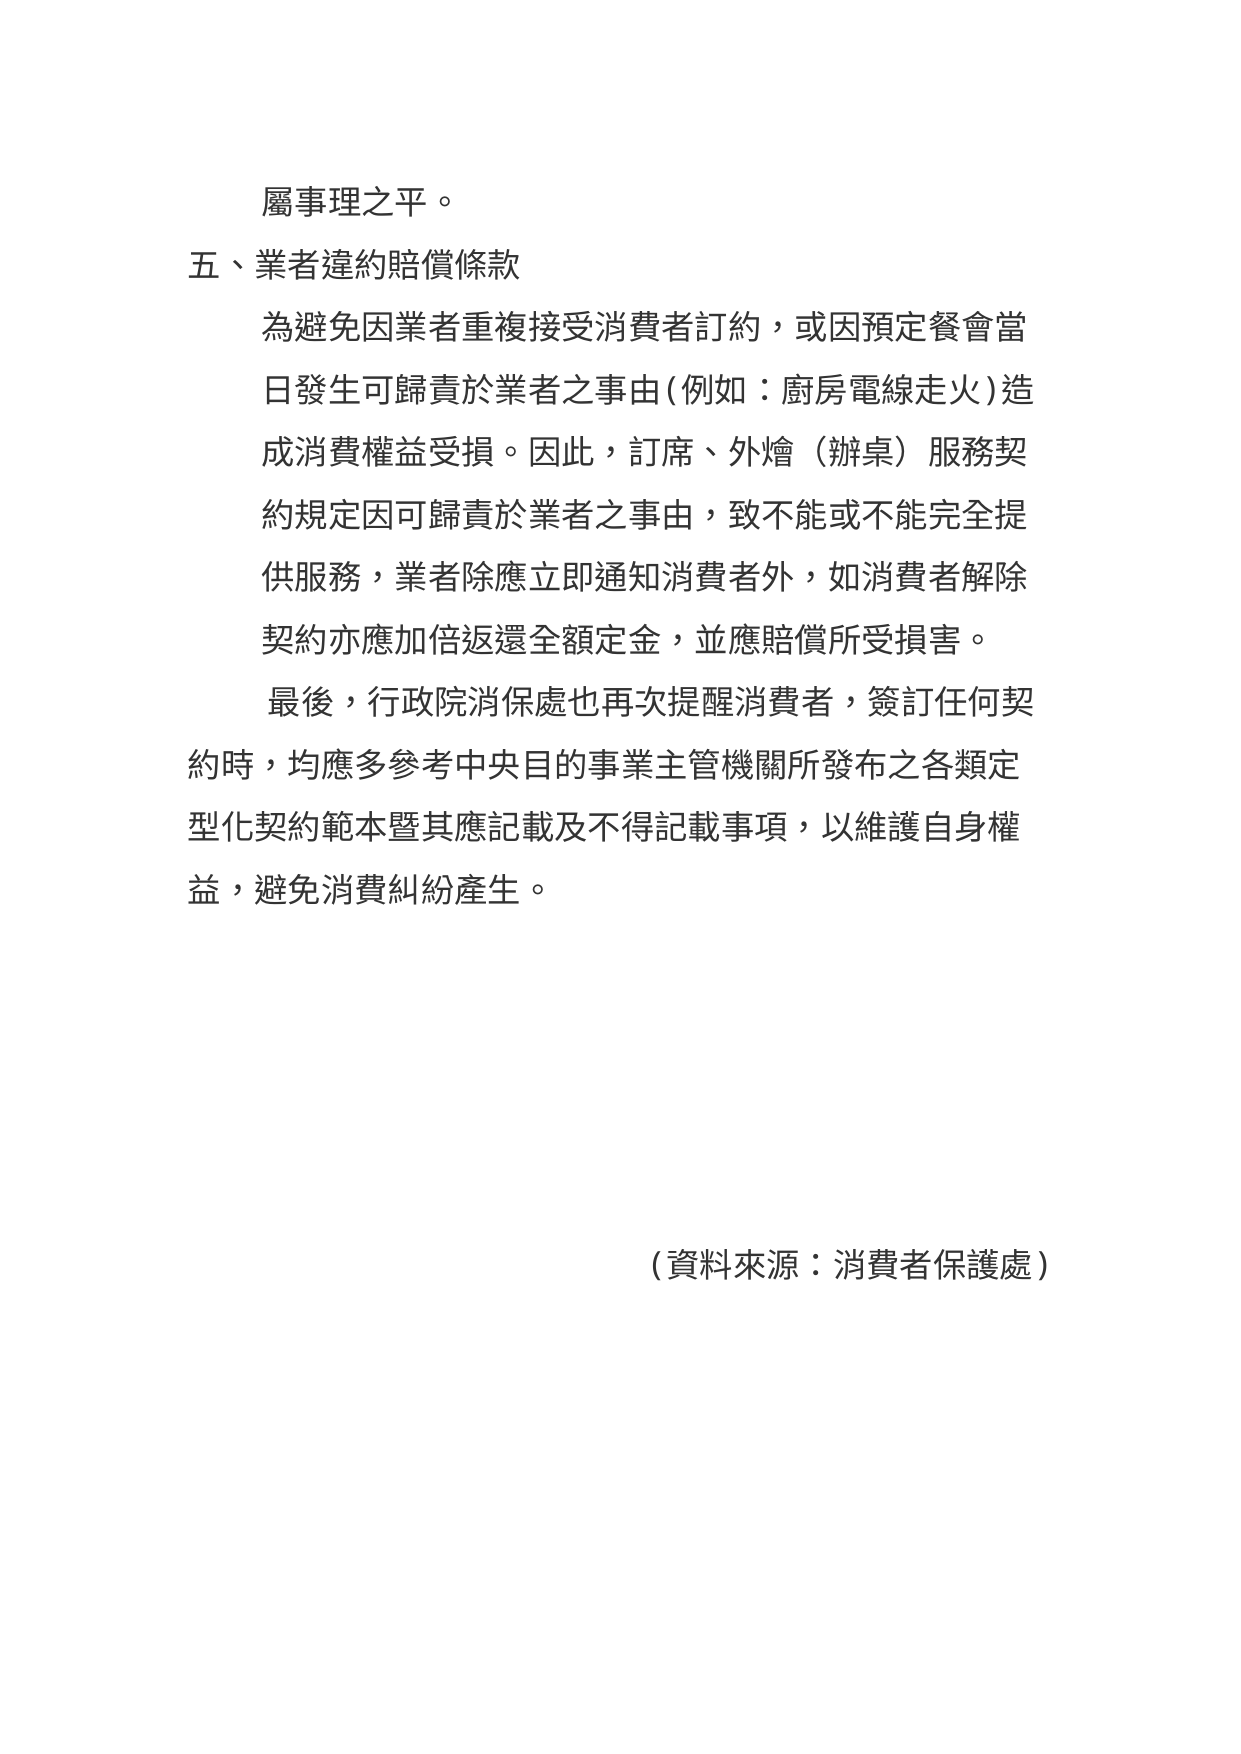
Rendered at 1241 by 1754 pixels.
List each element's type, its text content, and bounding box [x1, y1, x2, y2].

text 最後，行政院消保處也再次提醒消費者，簽訂任何契約時，均應多參考中央目的事業主管機關所發布之各類定型化契約範本暨其應記載及不得記載事項，以維護自身權益，避免消費糾紛產生。 [187, 658, 1053, 908]
text 五、業者違約賠償條款 [187, 221, 1053, 283]
text 多數消費者於預定餐會時，業者多會要求確認保證桌數，用以控管開席桌數，惟此保證桌數如發生邀請賓客超過或不足時，應如何衡平處理，實務上多無適當標準，也因此屢生消費爭議。為此，訂席、外燴（辦桌）服務契約規定餐會當日如出席賓客如未達保證桌數時，消費者得要求業者就未開桌（人）數提供寄桌，或扣除當日未開桌(人)數所支出之必要費用後之餘額提供等值商品或服務。惟如發生實際出席賓客增加幅度超過預定桌(人)數一定百分比時，此時加開之桌數應得業者同意，除避免發生提供服務品質不佳外，亦屬事理之平。 [261, 158, 1053, 221]
text 為避免因業者重複接受消費者訂約，或因預定餐會當日發生可歸責於業者之事由(例如：廚房電線走火)造成消費權益受損。因此，訂席、外燴（辦桌）服務契約規定因可歸責於業者之事由，致不能或不能完全提供服務，業者除應立即通知消費者外，如消費者解除契約亦應加倍返還全額定金，並應賠償所受損害。 [261, 283, 1053, 658]
text (資料來源：消費者保護處) [187, 1221, 1053, 1283]
